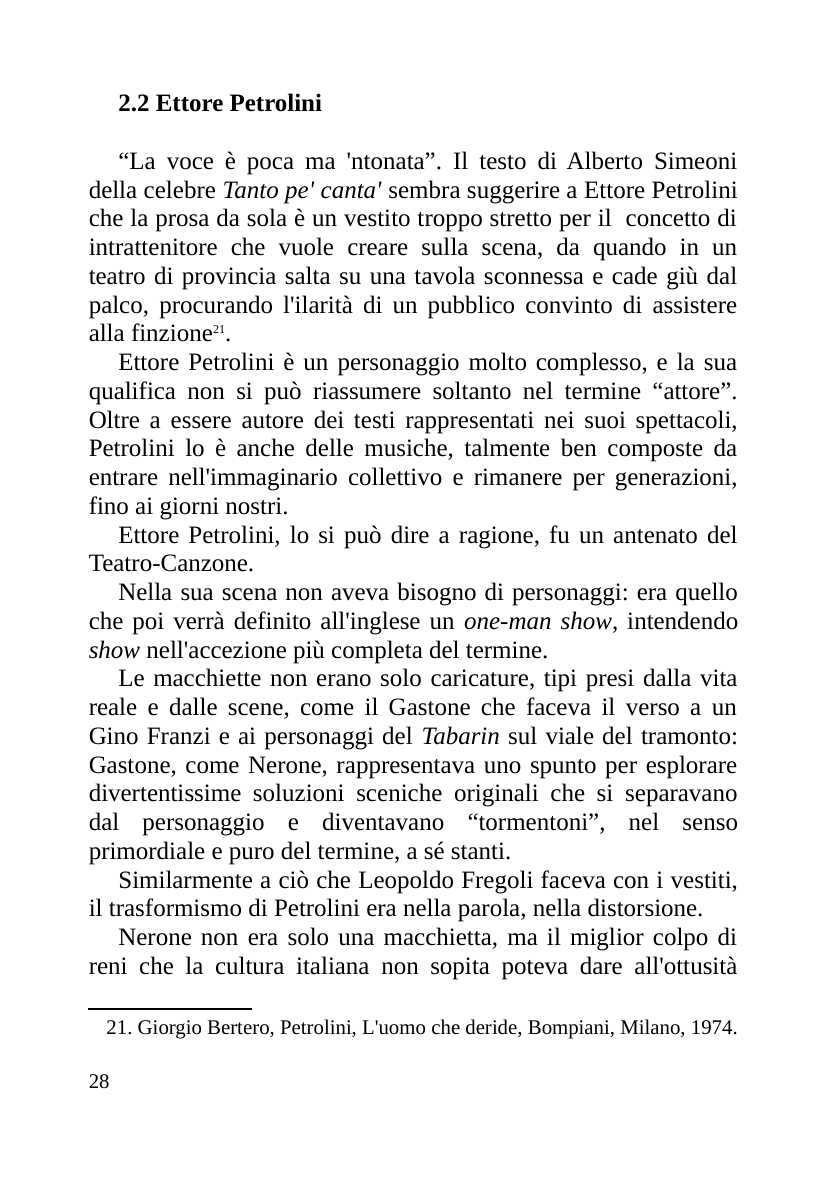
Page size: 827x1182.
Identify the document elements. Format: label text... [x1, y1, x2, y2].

text Nella sua scena non aveva bisogno di personaggi: era quello che poi verrà definito all'inglese un one-man show, intendendo show nell'accezione più completa del termine. [88, 577, 738, 663]
text Ettore Petrolini è un personaggio molto complesso, e la sua qualifica non si può riassumere soltanto nel termine “attore”. Oltre a essere autore dei testi rappresentati nei suoi spettacoli, Petrolini lo è anche delle musiche, talmente ben composte da entrare nell'immaginario collettivo e rimanere per generazioni, fino ai giorni nostri. [88, 347, 738, 520]
text Ettore Petrolini, lo si può dire a ragione, fu un antenato del Teatro-Canzone. [88, 520, 738, 577]
text “La voce è poca ma 'ntonata”. Il testo di Alberto Simeoni della celebre Tanto pe' canta' sembra suggerire a Ettore Petrolini che la prosa da sola è un vestito troppo stretto per il concetto di intrattenitore che vuole creare sulla scena, da quando in un teatro di provincia salta su una tavola sconnessa e cade giù dal palco, procurando l'ilarità di un pubblico convinto di assistere alla finzione. [88, 146, 738, 347]
text Similarmente a ciò che Leopoldo Fregoli faceva con i vestiti, il trasformismo di Petrolini era nella parola, nella distorsione. [88, 865, 738, 922]
subtitle 2.2 Ettore Petrolini [88, 88, 738, 117]
text Nerone non era solo una macchietta, ma il miglior colpo di reni che la cultura italiana non sopita poteva dare all'ottusità [88, 922, 738, 980]
text Le macchiette non erano solo caricature, tipi presi dalla vita reale e dalle scene, come il Gastone che faceva il verso a un Gino Franzi e ai personaggi del Tabarin sul viale del tramonto: Gastone, come Nerone, rappresentava uno spunto per esplorare divertentissime soluzioni sceniche originali che si separavano dal personaggio e diventavano “tormentoni”, nel senso primordiale e puro del termine, a sé stanti. [88, 663, 738, 865]
text Giorgio Bertero, Petrolini, L'uomo che deride, Bompiani, Milano, 1974. [88, 1015, 738, 1039]
